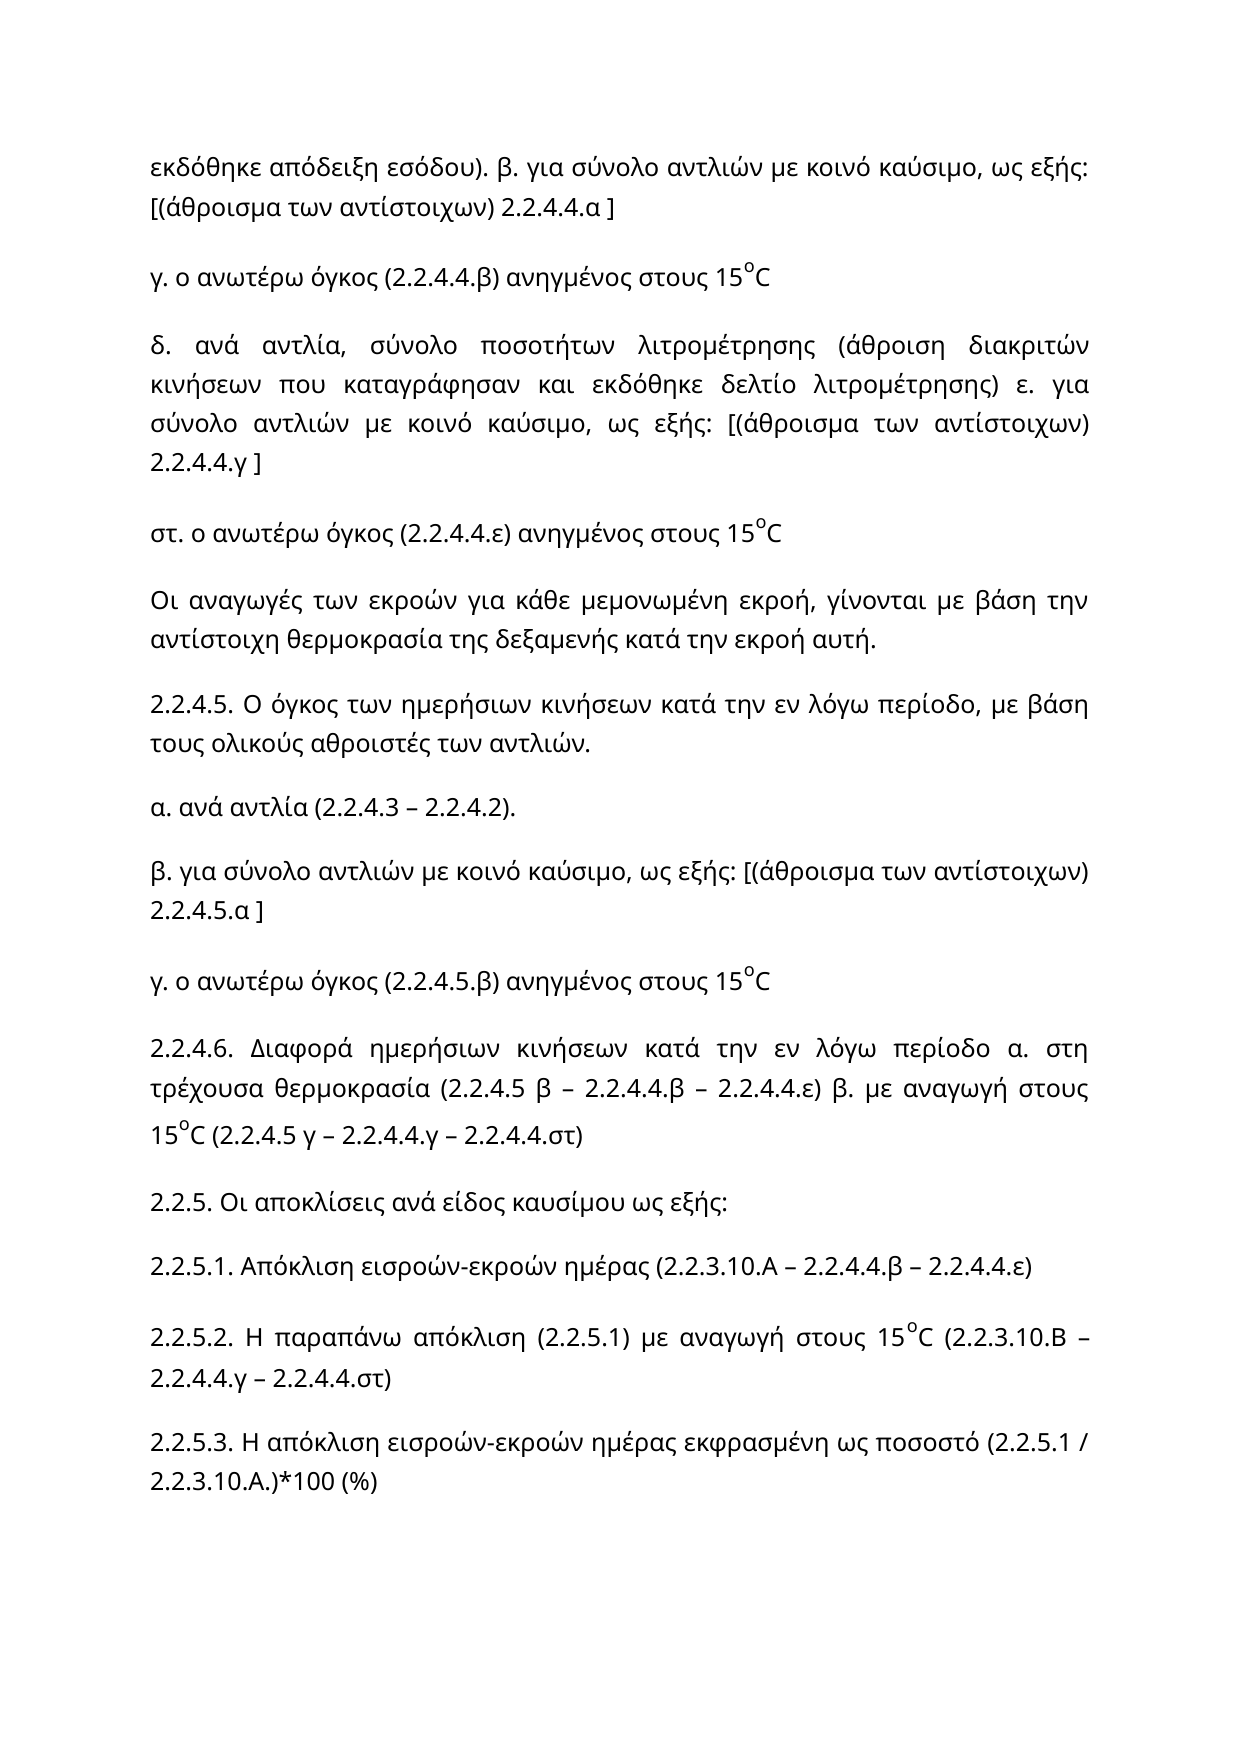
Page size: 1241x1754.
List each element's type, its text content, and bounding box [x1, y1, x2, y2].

text 2.2.4.6. Διαφορά ημερήσιων κινήσεων κατά την εν λόγω περίοδο α. στη τρέχουσα θερμοκρασία (2.2.4.5 β – 2.2.4.4.β – 2.2.4.4.ε) β. με αναγωγή στους 15οC (2.2.4.5 γ – 2.2.4.4.γ – 2.2.4.4.στ) [150, 1031, 1090, 1153]
text γ. ο ανωτέρω όγκος (2.2.4.5.β) ανηγμένος στους 15οC [150, 957, 1090, 1000]
text στ. ο ανωτέρω όγκος (2.2.4.4.ε) ανηγμένος στους 15οC [150, 509, 1090, 552]
text 2.2.5.2. Η παραπάνω απόκλιση (2.2.5.1) με αναγωγή στους 15οC (2.2.3.10.Β – 2.2.4.4.γ – 2.2.4.4.στ) [150, 1313, 1090, 1395]
text 2.2.4.5. Ο όγκος των ημερήσιων κινήσεων κατά την εν λόγω περίοδο, με βάση τους ολικούς αθροιστές των αντλιών. [150, 686, 1090, 759]
text 2.2.5.3. Η απόκλιση εισροών-εκροών ημέρας εκφρασμένη ως ποσοστό (2.2.5.1 / 2.2.3.10.Α.)*100 (%) [150, 1425, 1090, 1498]
text 2.2.5. Οι αποκλίσεις ανά είδος καυσίμου ως εξής: [150, 1184, 1090, 1219]
text δ. ανά αντλία, σύνολο ποσοτήτων λιτρομέτρησης (άθροιση διακριτών κινήσεων που καταγράφησαν και εκδόθηκε δελτίο λιτρομέτρησης) ε. για σύνολο αντλιών με κοινό καύσιμο, ως εξής: [(άθροισμα των αντίστοιχων) 2.2.4.4.γ ] [150, 327, 1090, 479]
text β. για σύνολο αντλιών με κοινό καύσιμο, ως εξής: [(άθροισμα των αντίστοιχων) 2.2.4.5.α ] [150, 854, 1090, 927]
text γ. ο ανωτέρω όγκος (2.2.4.4.β) ανηγμένος στους 15οC [150, 253, 1090, 296]
text α. ανά αντλία (2.2.4.3 – 2.2.4.2). [150, 789, 1090, 824]
text εκδόθηκε απόδειξη εσόδου). β. για σύνολο αντλιών με κοινό καύσιμο, ως εξής: [(άθροισμα των αντίστοιχων) 2.2.4.4.α ] [150, 150, 1090, 223]
text 2.2.5.1. Απόκλιση εισροών-εκροών ημέρας (2.2.3.10.Α – 2.2.4.4.β – 2.2.4.4.ε) [150, 1249, 1090, 1283]
text Οι αναγωγές των εκροών για κάθε μεμονωμένη εκροή, γίνονται με βάση την αντίστοιχη θερμοκρασία της δεξαμενής κατά την εκροή αυτή. [150, 583, 1090, 656]
